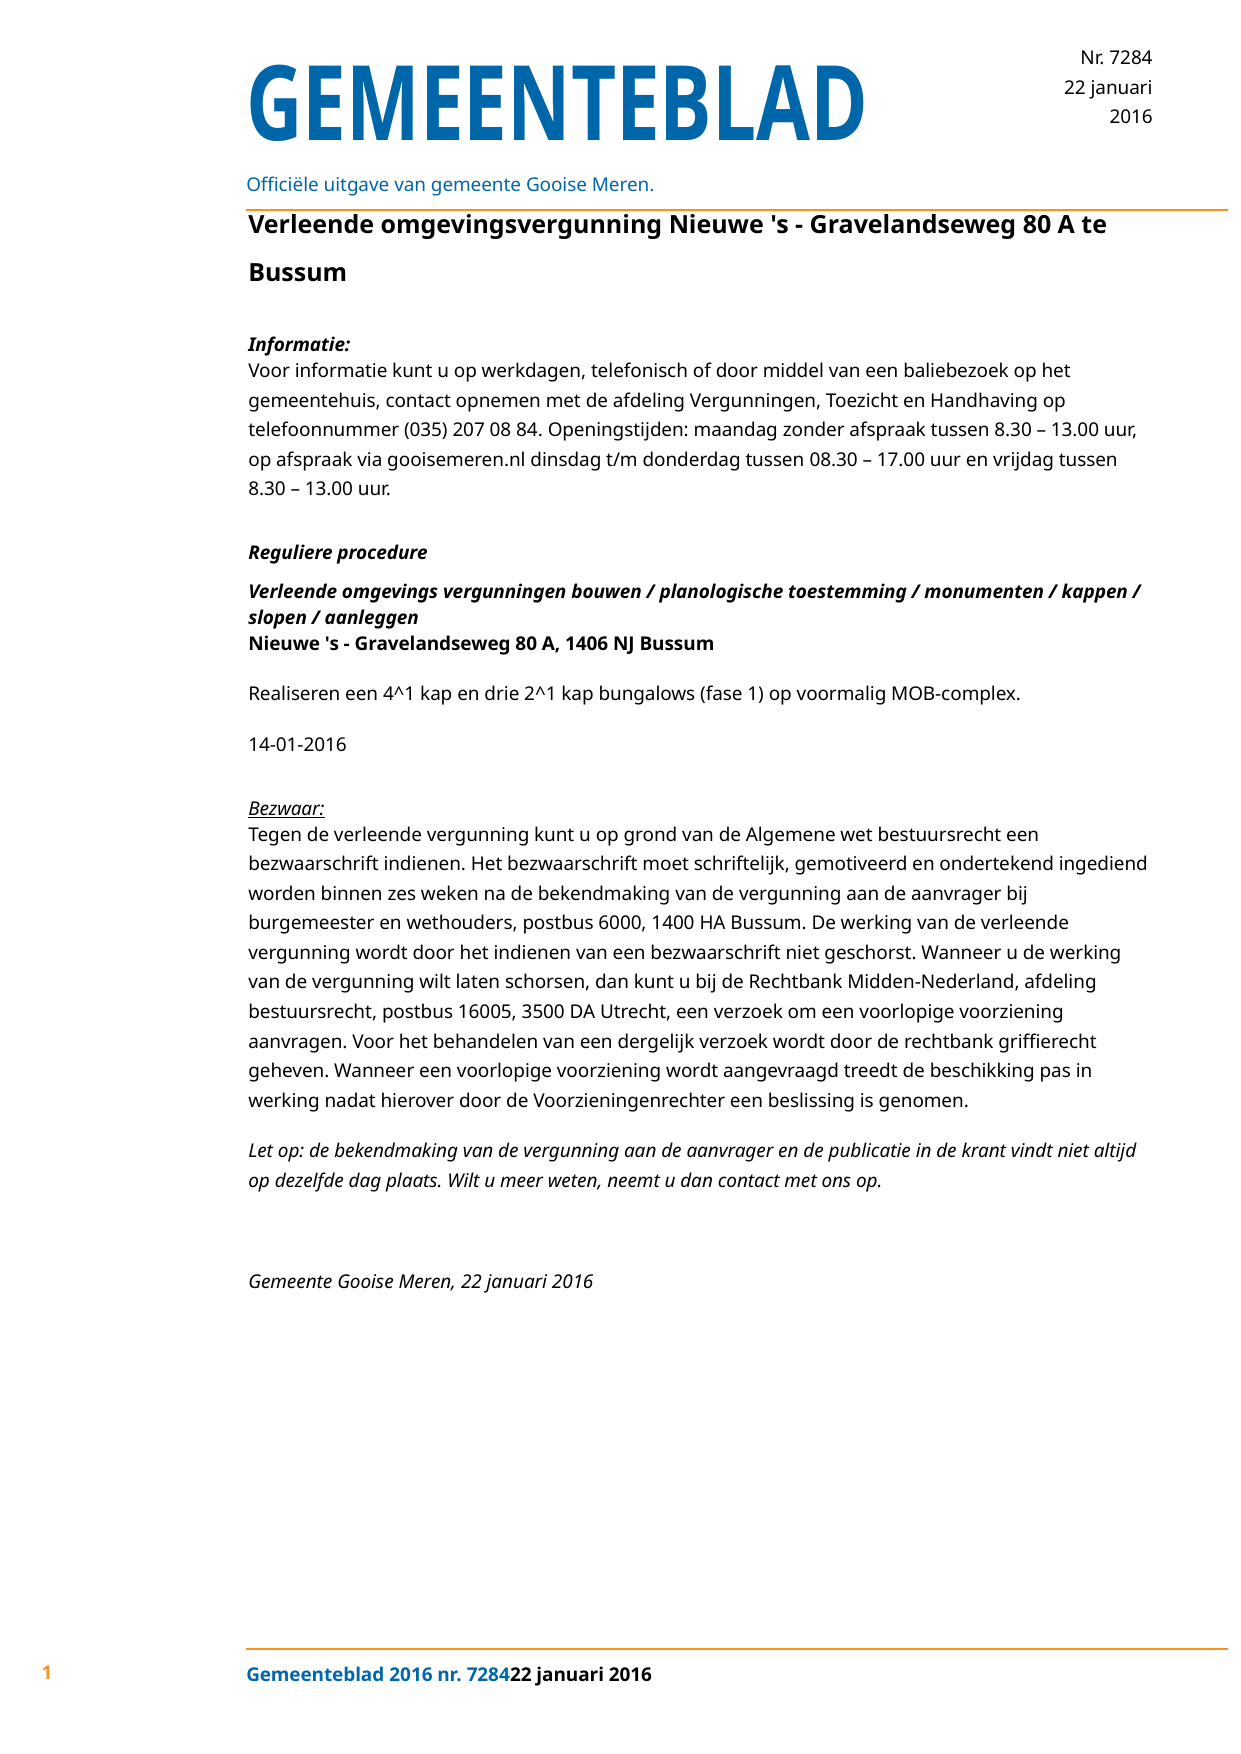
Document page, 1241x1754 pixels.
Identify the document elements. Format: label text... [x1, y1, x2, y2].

text Informatie: [248, 331, 1152, 357]
text Voor informatie kunt u op werkdagen, telefonisch of door middel van een baliebezoek op het gemeentehuis, contact opnemen met de afdeling Vergunningen, Toezicht en Handhaving op telefoonnummer (035) 207 08 84. Openingstijden: maandag zonder afspraak tussen 8.30 – 13.00 uur, op afspraak via gooisemeren.nl dinsdag t/m donderdag tussen 08.30 – 17.00 uur en vrijdag tussen 8.30 – 13.00 uur. [248, 357, 1152, 501]
text Reguliere procedure [248, 539, 1152, 565]
text Nieuwe 's - Gravelandseweg 80 A, 1406 NJ Bussum [248, 630, 1152, 656]
text Tegen de verleende vergunning kunt u op grond van de Algemene wet bestuursrecht een bezwaarschrift indienen. Het bezwaarschrift moet schriftelijk, gemotiveerd en ondertekend ingediend worden binnen zes weken na de bekendmaking van de vergunning aan de aanvrager bij burgemeester en wethouders, postbus 6000, 1400 HA Bussum. De werking van de verleende vergunning wordt door het indienen van een bezwaarschrift niet geschorst. Wanneer u de werking van de vergunning wilt laten schorsen, dan kunt u bij de Rechtbank Midden-Nederland, afdeling bestuursrecht, postbus 16005, 3500 DA Utrecht, een verzoek om een voorlopige voorziening aanvragen. Voor het behandelen van een dergelijk verzoek wordt door de rechtbank griffierecht geheven. Wanneer een voorlopige voorziening wordt aangevraagd treedt de beschikking pas in werking nadat hierover door de Voorzieningenrechter een beslissing is genomen. [248, 821, 1152, 1113]
picture [41, 47, 231, 172]
text 14-01-2016 [248, 731, 1152, 757]
text Realiseren een 4^1 kap en drie 2^1 kap bungalows (fase 1) op voormalig MOB-complex. [248, 681, 1152, 706]
text Gemeente Gooise Meren, 22 januari 2016 [248, 1268, 1152, 1293]
text Verleende omgevings vergunningen bouwen / planologische toestemming / monumenten / kappen / slopen / aanleggen [248, 579, 1152, 630]
text Let op: de bekendmaking van de vergunning aan de aanvrager en de publicatie in de krant vindt niet altijd op dezelfde dag plaats. Wilt u meer weten, neemt u dan contact met ons op. [248, 1137, 1152, 1193]
text Bezwaar: [248, 795, 1152, 821]
text Verleende omgevingsvergunning Nieuwe 's - Gravelandseweg 80 A te Bussum [248, 211, 1152, 288]
